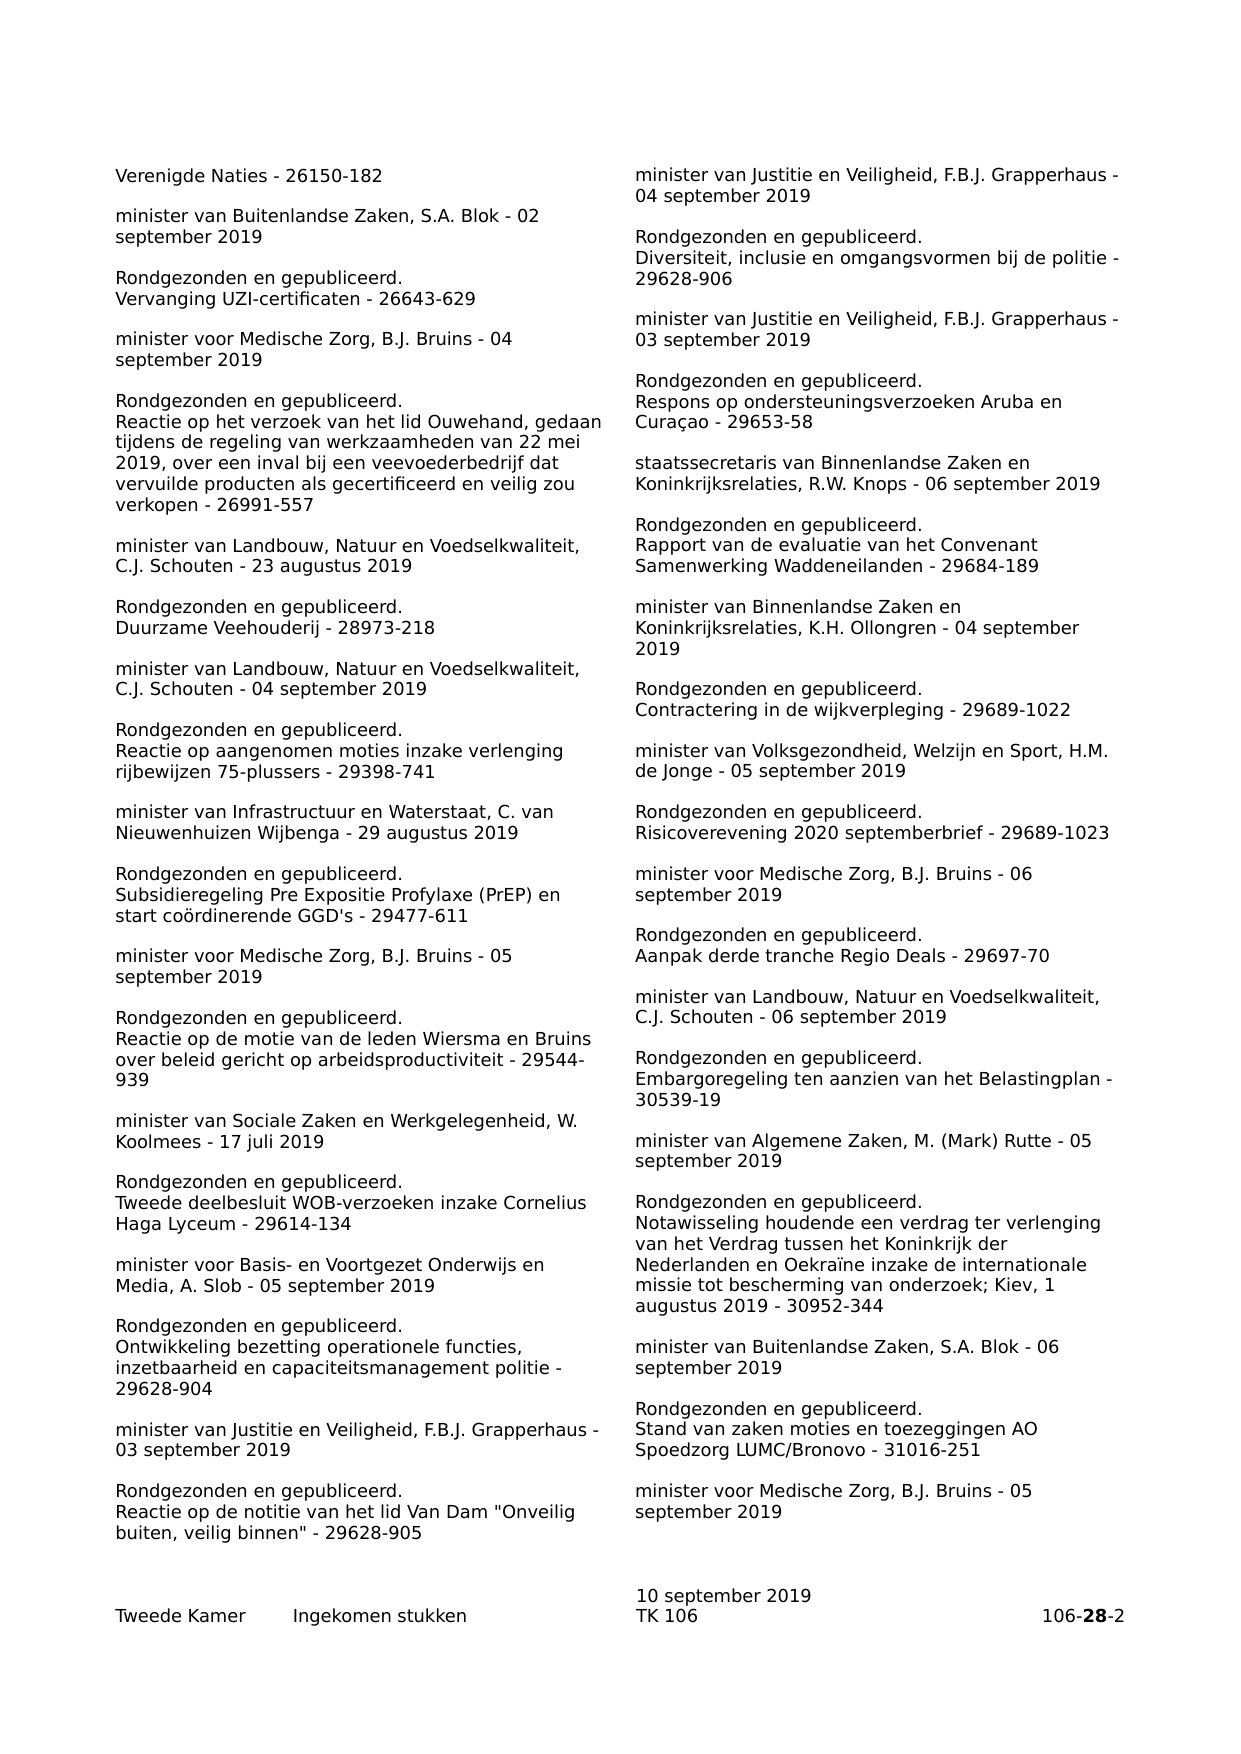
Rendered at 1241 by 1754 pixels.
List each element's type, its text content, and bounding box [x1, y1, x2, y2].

text Subsidieregeling Pre Expositie Profylaxe (PrEP) en start coördinerende GGD's - 29477-611 [115, 884, 605, 926]
text Rondgezonden en gepubliceerd. [635, 371, 1125, 391]
text minister van Buitenlandse Zaken, S.A. Blok - 02 september 2019 [115, 206, 605, 248]
text minister van Algemene Zaken, M. (Mark) Rutte - 05 september 2019 [635, 1131, 1125, 1172]
text Verenigde Naties - 26150-182 [115, 165, 605, 186]
text Rondgezonden en gepubliceerd. [635, 1192, 1125, 1213]
text Rondgezonden en gepubliceerd. [635, 227, 1125, 247]
text Tweede deelbesluit WOB-verzoeken inzake Cornelius Haga Lyceum - 29614-134 [115, 1193, 605, 1235]
text minister van Justitie en Veiligheid, F.B.J. Grapperhaus - 03 september 2019 [115, 1419, 605, 1461]
text minister van Landbouw, Natuur en Voedselkwaliteit, C.J. Schouten - 23 augustus 2019 [115, 536, 605, 577]
text minister van Volksgezondheid, Welzijn en Sport, H.M. de Jonge - 05 september 2019 [635, 741, 1125, 782]
text Rondgezonden en gepubliceerd. [115, 864, 605, 884]
text minister voor Medische Zorg, B.J. Bruins - 06 september 2019 [635, 864, 1125, 905]
text Rondgezonden en gepubliceerd. [115, 391, 605, 411]
text Rondgezonden en gepubliceerd. [635, 802, 1125, 823]
text Rondgezonden en gepubliceerd. [635, 514, 1125, 535]
text Diversiteit, inclusie en omgangsvormen bij de politie - 29628-906 [635, 247, 1125, 289]
text minister voor Medische Zorg, B.J. Bruins - 05 september 2019 [635, 1481, 1125, 1522]
text Ontwikkeling bezetting operationele functies, inzetbaarheid en capaciteitsmanagement politie - 29628-904 [115, 1337, 605, 1399]
text Rondgezonden en gepubliceerd. [635, 679, 1125, 700]
text Rondgezonden en gepubliceerd. [115, 268, 605, 288]
text Notawisseling houdende een verdrag ter verlenging van het Verdrag tussen het Koninkrijk der Nederlanden en Oekraïne inzake de internationale missie tot bescherming van onderzoek; Kiev, 1 augustus 2019 - 30952-344 [635, 1213, 1125, 1317]
text Reactie op de motie van de leden Wiersma en Bruins over beleid gericht op arbeidsproductiviteit - 29544-939 [115, 1028, 605, 1091]
text Reactie op aangenomen moties inzake verlenging rijbewijzen 75-plussers - 29398-741 [115, 741, 605, 782]
text Reactie op de notitie van het lid Van Dam "Onveilig buiten, veilig binnen" - 29628-905 [115, 1502, 605, 1543]
text minister van Sociale Zaken en Werkgelegenheid, W. Koolmees - 17 juli 2019 [115, 1111, 605, 1152]
text Contractering in de wijkverpleging - 29689-1022 [635, 700, 1125, 721]
text Rondgezonden en gepubliceerd. [115, 1008, 605, 1028]
text Duurzame Veehouderij - 28973-218 [115, 618, 605, 638]
text minister van Infrastructuur en Waterstaat, C. van Nieuwenhuizen Wijbenga - 29 augustus 2019 [115, 802, 605, 844]
text Aanpak derde tranche Regio Deals - 29697-70 [635, 946, 1125, 967]
text Rondgezonden en gepubliceerd. [115, 1481, 605, 1502]
text minister van Landbouw, Natuur en Voedselkwaliteit, C.J. Schouten - 04 september 2019 [115, 658, 605, 700]
text Embargoregeling ten aanzien van het Belastingplan - 30539-19 [635, 1069, 1125, 1111]
text minister van Buitenlandse Zaken, S.A. Blok - 06 september 2019 [635, 1337, 1125, 1378]
text minister van Justitie en Veiligheid, F.B.J. Grapperhaus - 03 september 2019 [635, 309, 1125, 351]
text minister van Binnenlandse Zaken en Koninkrijksrelaties, K.H. Ollongren - 04 september 2019 [635, 597, 1125, 659]
text Rondgezonden en gepubliceerd. [115, 597, 605, 618]
text minister voor Medische Zorg, B.J. Bruins - 05 september 2019 [115, 946, 605, 988]
text minister van Justitie en Veiligheid, F.B.J. Grapperhaus - 04 september 2019 [635, 165, 1125, 207]
text Rondgezonden en gepubliceerd. [115, 1316, 605, 1337]
text Rondgezonden en gepubliceerd. [635, 1398, 1125, 1419]
text Risicoverevening 2020 septemberbrief - 29689-1023 [635, 823, 1125, 844]
text minister voor Basis- en Voortgezet Onderwijs en Media, A. Slob - 05 september 2019 [115, 1255, 605, 1296]
text staatssecretaris van Binnenlandse Zaken en Koninkrijksrelaties, R.W. Knops - 06 september 2019 [635, 453, 1125, 494]
text Rondgezonden en gepubliceerd. [635, 925, 1125, 946]
text Reactie op het verzoek van het lid Ouwehand, gedaan tijdens de regeling van werkzaamheden van 22 mei 2019, over een inval bij een veevoederbedrijf dat vervuilde producten als gecertificeerd en veilig zou verkopen - 26991-557 [115, 411, 605, 516]
text Rondgezonden en gepubliceerd. [115, 1172, 605, 1193]
text Stand van zaken moties en toezeggingen AO Spoedzorg LUMC/Bronovo - 31016-251 [635, 1419, 1125, 1461]
text Rapport van de evaluatie van het Convenant Samenwerking Waddeneilanden - 29684-189 [635, 535, 1125, 577]
text Respons op ondersteuningsverzoeken Aruba en Curaçao - 29653-58 [635, 391, 1125, 433]
text Vervanging UZI-certificaten - 26643-629 [115, 288, 605, 309]
text Rondgezonden en gepubliceerd. [115, 720, 605, 741]
text minister van Landbouw, Natuur en Voedselkwaliteit, C.J. Schouten - 06 september 2019 [635, 987, 1125, 1028]
text minister voor Medische Zorg, B.J. Bruins - 04 september 2019 [115, 329, 605, 371]
text Rondgezonden en gepubliceerd. [635, 1048, 1125, 1069]
